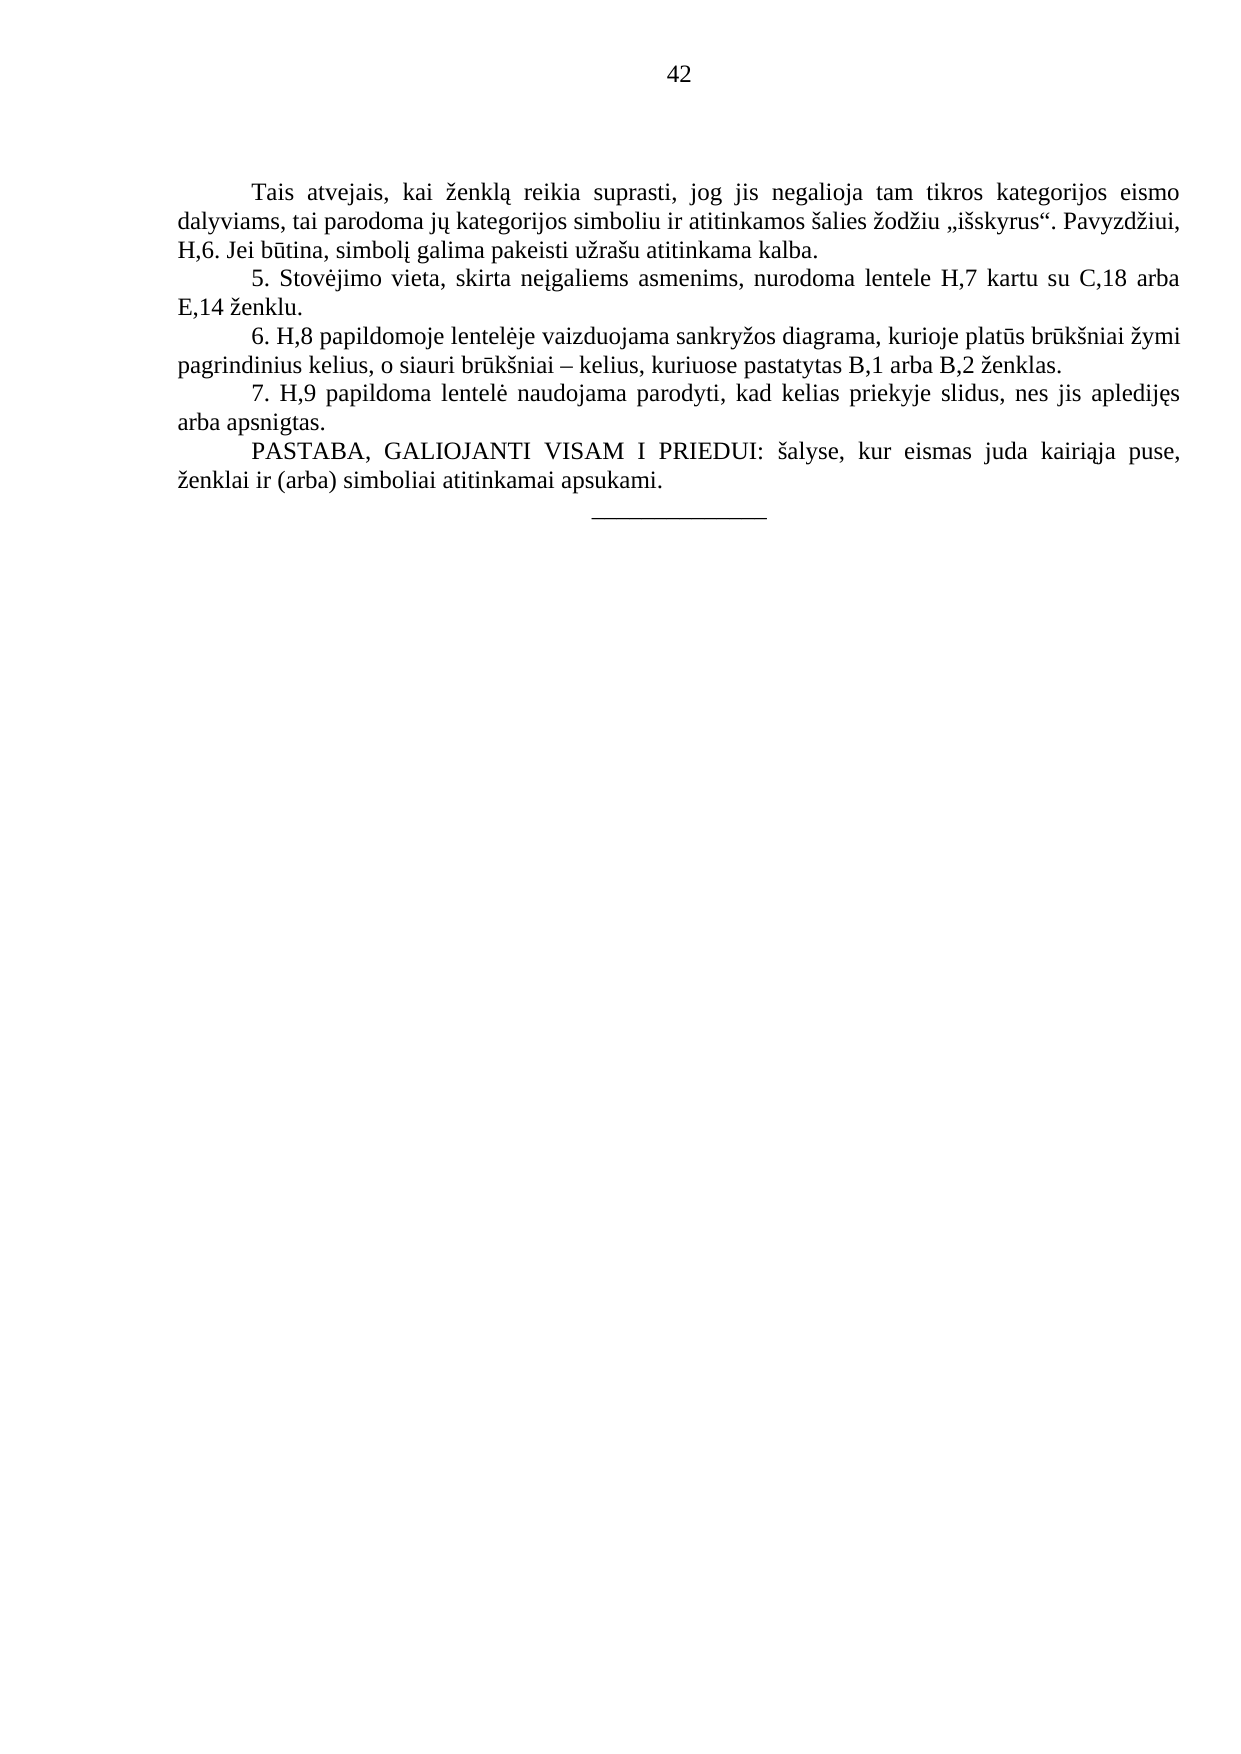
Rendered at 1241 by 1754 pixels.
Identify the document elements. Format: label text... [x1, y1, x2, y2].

text 6. H,8 papildomoje lentelėje vaizduojama sankryžos diagrama, kurioje platūs brūkšniai žymi pagrindinius kelius, o siauri brūkšniai – kelius, kuriuose pastatytas B,1 arba B,2 ženklas. [177, 321, 1181, 378]
text Tais atvejais, kai ženklą reikia suprasti, jog jis negalioja tam tikros kategorijos eismo dalyviams, tai parodoma jų kategorijos simboliu ir atitinkamos šalies žodžiu „išskyrus“. Pavyzdžiui, H,6. Jei būtina, simbolį galima pakeisti užrašu atitinkama kalba. [177, 177, 1181, 263]
text ______________ [177, 493, 1181, 522]
text Pastaba, galiojanti visam I priedui: šalyse, kur eismas juda kairiąja puse, ženklai ir (arba) simboliai atitinkamai apsukami. [177, 436, 1181, 493]
text 7. H,9 papildoma lentelė naudojama parodyti, kad kelias priekyje slidus, nes jis apledijęs arba apsnigtas. [177, 378, 1181, 436]
text 5. Stovėjimo vieta, skirta neįgaliems asmenims, nurodoma lentele H,7 kartu su C,18 arba E,14 ženklu. [177, 263, 1181, 321]
